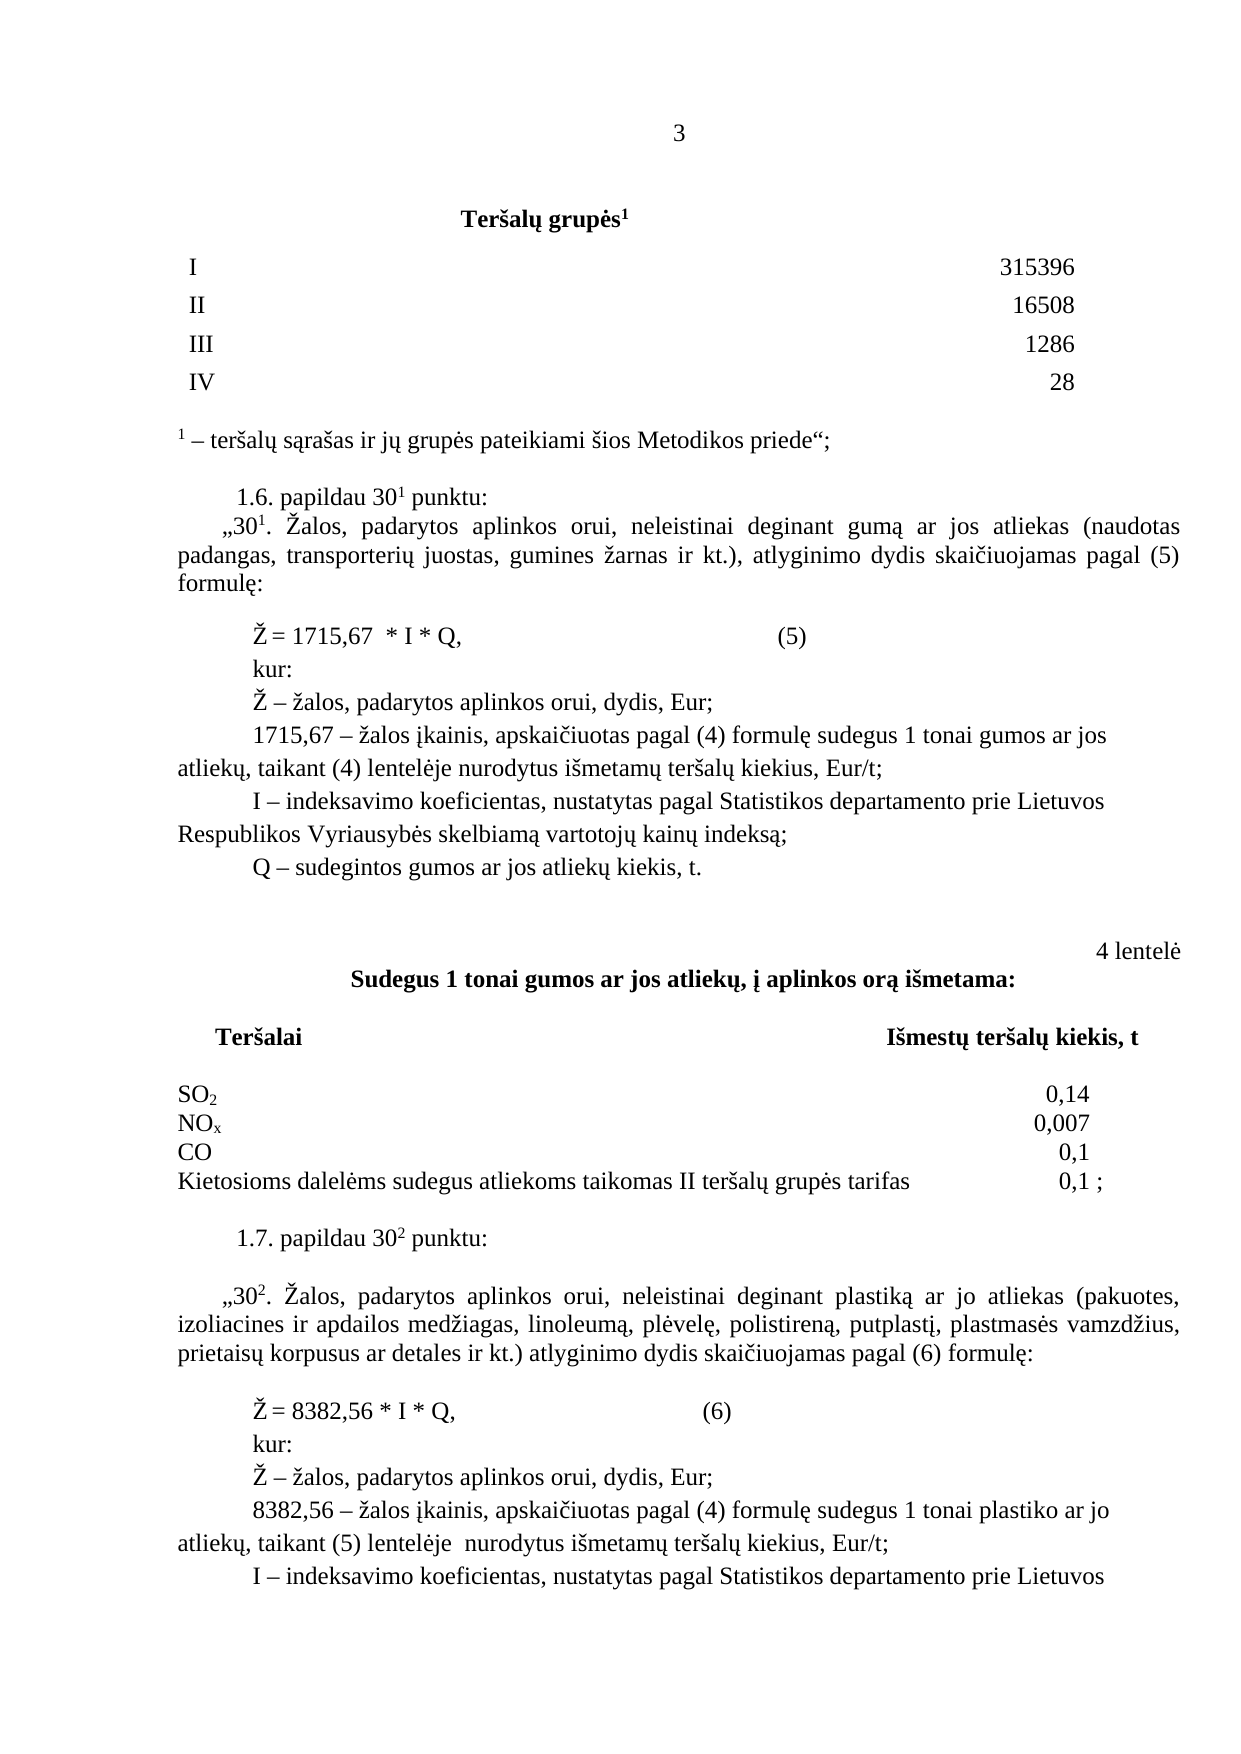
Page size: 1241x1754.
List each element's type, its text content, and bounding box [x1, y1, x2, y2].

table_cell 16508 [912, 281, 1179, 319]
table_cell II [177, 281, 912, 319]
text Teršalai Išmestų teršalų kiekis, t [215, 1022, 1181, 1051]
table_header [912, 204, 1179, 243]
table_cell 1286 [912, 319, 1179, 358]
text 1 – teršalų sąrašas ir jų grupės pateikiami šios Metodikos priede“; [177, 425, 1181, 453]
text NOx 0,007 [177, 1108, 1181, 1137]
text Kietosioms dalelėms sudegus atliekoms taikomas II teršalų grupės tarifas 0,1 ; [177, 1166, 1181, 1194]
text 1.7. papildau 302 punktu: [177, 1223, 1181, 1252]
table_header Teršalų grupės1 [177, 204, 912, 243]
table_cell III [177, 319, 912, 358]
table_cell IV [177, 358, 912, 396]
text 1.6. papildau 301 punktu: [177, 482, 1181, 511]
text SO2 0,14 [177, 1079, 1181, 1108]
text „302. Žalos, padarytos aplinkos orui, neleistinai deginant plastiką ar jo atliekas (pakuotes, izoliacines ir apdailos medžiagas, linoleumą, plėvelę, polistireną, putplastį, plastmasės vamzdžius, prietaisų korpusus ar detales ir kt.) atlyginimo dydis skaičiuojamas pagal (6) formulę: [177, 1281, 1181, 1367]
text 4 lentelė [177, 936, 1181, 964]
table_cell 28 [912, 358, 1179, 396]
text Ž = 1715,67 * I * Q, (5) kur: Ž – žalos, padarytos aplinkos orui, dydis, Eur; 1715,67 – žalos įkainis, apskaičiuotas pagal (4) formulę sudegus 1 tonai gumos ar jos atliekų, taikant (4) lentelėje nurodytus išmetamų teršalų kiekius, Eur/t; I – indeksavimo koeficientas, nustatytas pagal Statistikos departamento prie Lietuvos Respublikos Vyriausybės skelbiamą vartotojų kainų indeksą; Q – sudegintos gumos ar jos atliekų kiekis, t. [177, 621, 1181, 881]
text CO 0,1 [177, 1137, 1181, 1166]
text Sudegus 1 tonai gumos ar jos atliekų, į aplinkos orą išmetama: [192, 964, 1181, 1022]
text Ž = 8382,56 * I * Q, (6) kur: Ž – žalos, padarytos aplinkos orui, dydis, Eur; 8382,56 – žalos įkainis, apskaičiuotas pagal (4) formulę sudegus 1 tonai plastiko ar jo atliekų, taikant (5) lentelėje nurodytus išmetamų teršalų kiekius, Eur/t; I – indeksavimo koeficientas, nustatytas pagal Statistikos departamento prie Lietuvos [177, 1396, 1181, 1590]
text „301. Žalos, padarytos aplinkos orui, neleistinai deginant gumą ar jos atliekas (naudotas padangas, transporterių juostas, gumines žarnas ir kt.), atlyginimo dydis skaičiuojamas pagal (5) formulę: [177, 511, 1181, 597]
table_cell I [177, 243, 912, 281]
table_cell 315396 [912, 243, 1179, 281]
